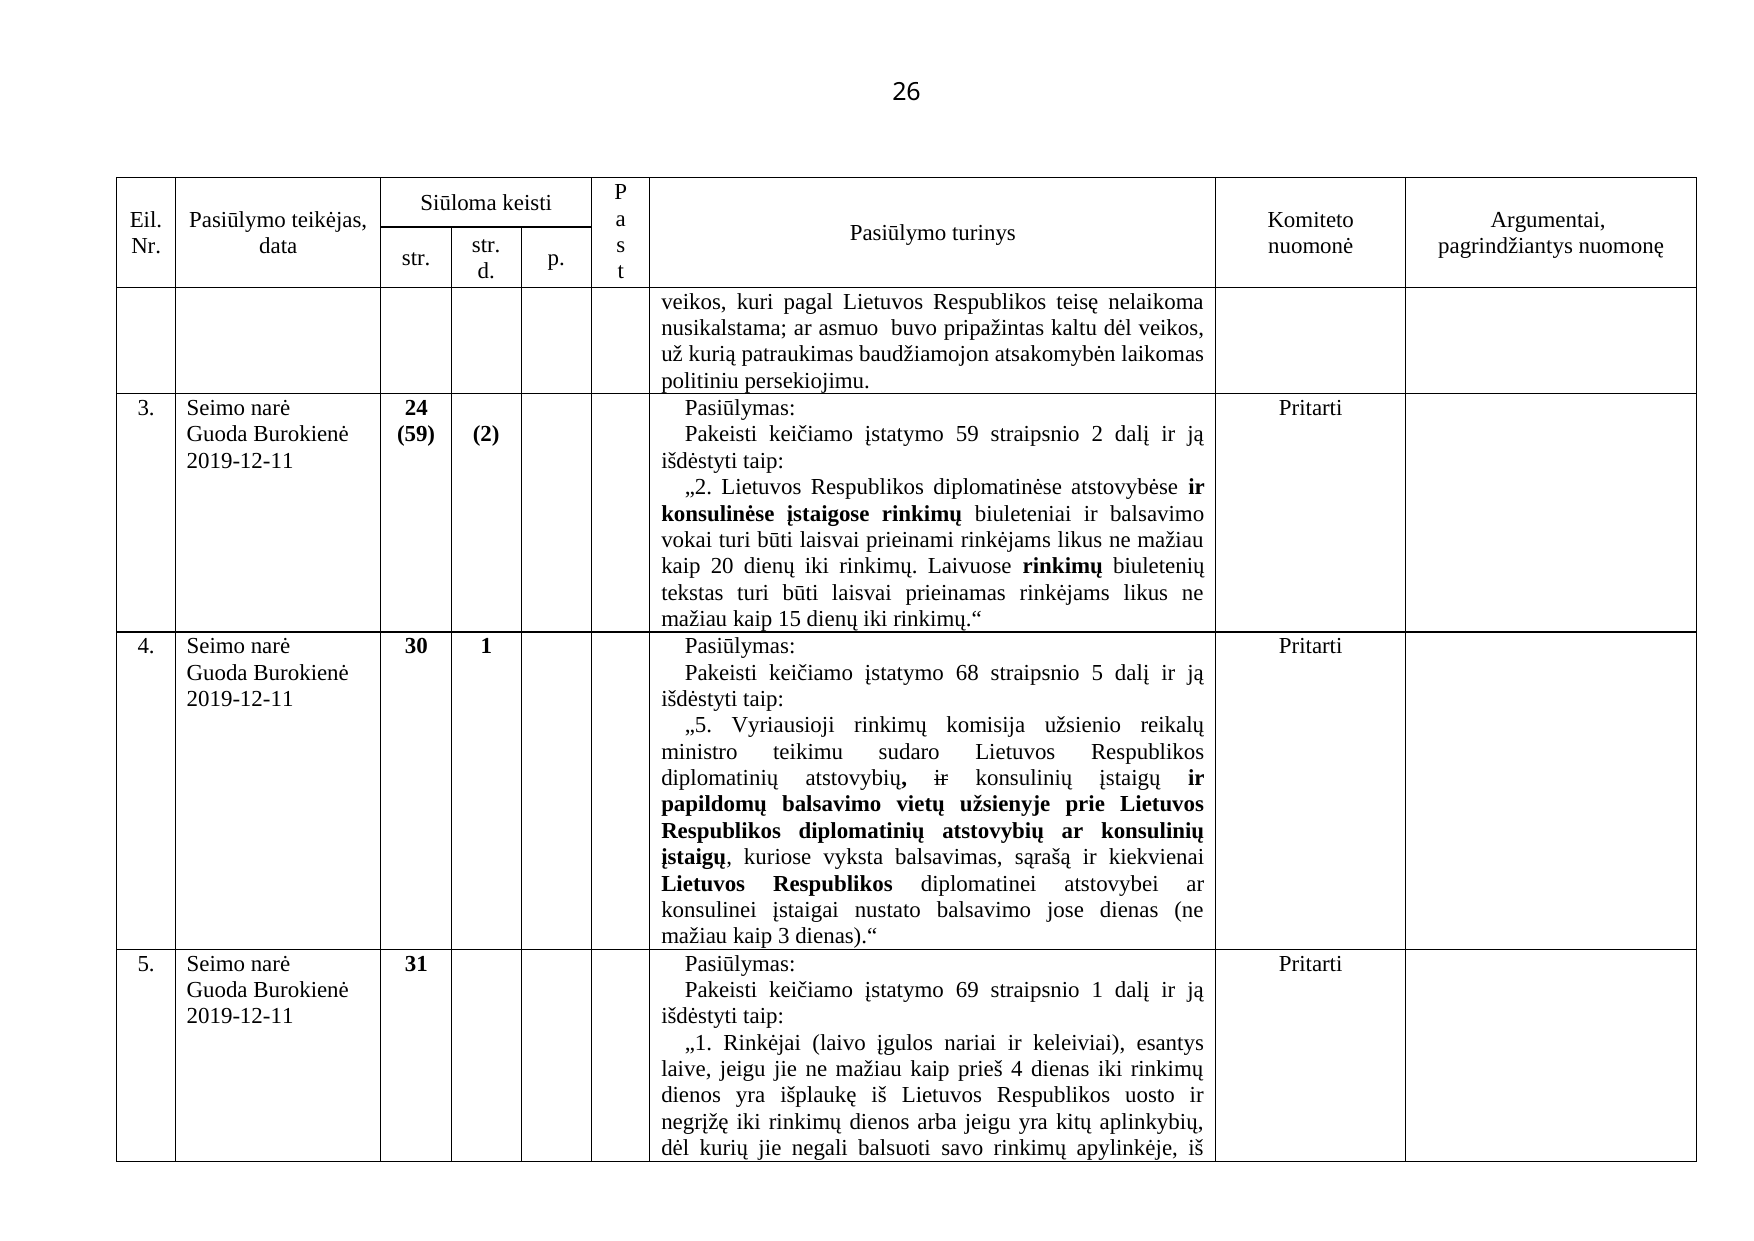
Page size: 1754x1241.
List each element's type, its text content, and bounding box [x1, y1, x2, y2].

table_cell [522, 394, 591, 631]
table_cell Pritarti [1216, 394, 1405, 631]
table_cell Seimo narė Guoda Burokienė 2019-12-11 [176, 394, 380, 631]
table_cell 3. [117, 394, 175, 631]
table_cell [176, 288, 380, 393]
table_cell 31 [381, 950, 451, 1161]
table_cell (2) [452, 394, 521, 631]
table_cell veikos, kuri pagal Lietuvos Respublikos teisę nelaikoma nusikalstama; ar asmuo buvo pripažintas kaltu dėl veikos, už kurią patraukimas baudžiamojon atsakomybėn laikomas politiniu persekiojimu. [650, 288, 1215, 393]
table_cell 24 (59) [381, 394, 451, 631]
table_cell Seimo narė Guoda Burokienė 2019-12-11 [176, 633, 380, 949]
table_cell [592, 950, 649, 1161]
table_cell [1406, 288, 1696, 393]
table_header Pasiūlymo teikėjas, data [176, 178, 380, 287]
table_cell Pritarti [1216, 950, 1405, 1161]
table_cell [522, 950, 591, 1161]
table_cell p. [522, 228, 591, 287]
table_cell [1406, 950, 1696, 1161]
table_cell Seimo narė Guoda Burokienė 2019-12-11 [176, 950, 380, 1161]
table_header Pastabos [592, 178, 649, 287]
table_cell [592, 394, 649, 631]
table_cell Pasiūlymas: Pakeisti keičiamo įstatymo 69 straipsnio 1 dalį ir ją išdėstyti taip: „1. Rinkėjai (laivo įgulos nariai ir keleiviai), esantys laive, jeigu jie ne mažiau kaip prieš 4 dienas iki rinkimų dienos yra išplaukę iš Lietuvos Respublikos uosto ir negrįžę iki rinkimų dienos arba jeigu yra kitų aplinkybių, dėl kurių jie negali balsuoti savo rinkimų apylinkėje, iš [650, 950, 1215, 1161]
table_cell 30 [381, 633, 451, 949]
table_cell [381, 288, 451, 393]
table_cell Pasiūlymas: Pakeisti keičiamo įstatymo 59 straipsnio 2 dalį ir ją išdėstyti taip: „2. Lietuvos Respublikos diplomatinėse atstovybėse ir konsulinėse įstaigose rinkimų biuleteniai ir balsavimo vokai turi būti laisvai prieinami rinkėjams likus ne mažiau kaip 20 dienų iki rinkimų. Laivuose rinkimų biuletenių tekstas turi būti laisvai prieinamas rinkėjams likus ne mažiau kaip 15 dienų iki rinkimų.“ [650, 394, 1215, 631]
table_header Siūloma keisti [381, 178, 591, 226]
table_cell [1406, 394, 1696, 631]
table_cell 5. [117, 950, 175, 1161]
table_header Eil. Nr. [117, 178, 175, 287]
table_cell [522, 633, 591, 949]
table_cell [522, 288, 591, 393]
table_header Argumentai, pagrindžiantys nuomonę [1406, 178, 1696, 287]
table_cell 1 [452, 633, 521, 949]
table_header Pasiūlymo turinys [650, 178, 1215, 287]
table_cell [592, 288, 649, 393]
table_cell [1406, 633, 1696, 949]
table_cell Pritarti [1216, 633, 1405, 949]
table_cell str. d. [452, 228, 521, 287]
table_cell [592, 633, 649, 949]
table_cell Pasiūlymas: Pakeisti keičiamo įstatymo 68 straipsnio 5 dalį ir ją išdėstyti taip: „5. Vyriausioji rinkimų komisija užsienio reikalų ministro teikimu sudaro Lietuvos Respublikos diplomatinių atstovybių, ir konsulinių įstaigų ir papildomų balsavimo vietų užsienyje prie Lietuvos Respublikos diplomatinių atstovybių ar konsulinių įstaigų, kuriose vyksta balsavimas, sąrašą ir kiekvienai Lietuvos Respublikos diplomatinei atstovybei ar konsulinei įstaigai nustato balsavimo jose dienas (ne mažiau kaip 3 dienas).“ [650, 633, 1215, 949]
table_cell 4. [117, 633, 175, 949]
table_cell [1216, 288, 1405, 393]
table_cell [117, 288, 175, 393]
table_cell [452, 950, 521, 1161]
table_cell [452, 288, 521, 393]
table_header Komiteto nuomonė [1216, 178, 1405, 287]
table_cell str. [381, 228, 451, 287]
